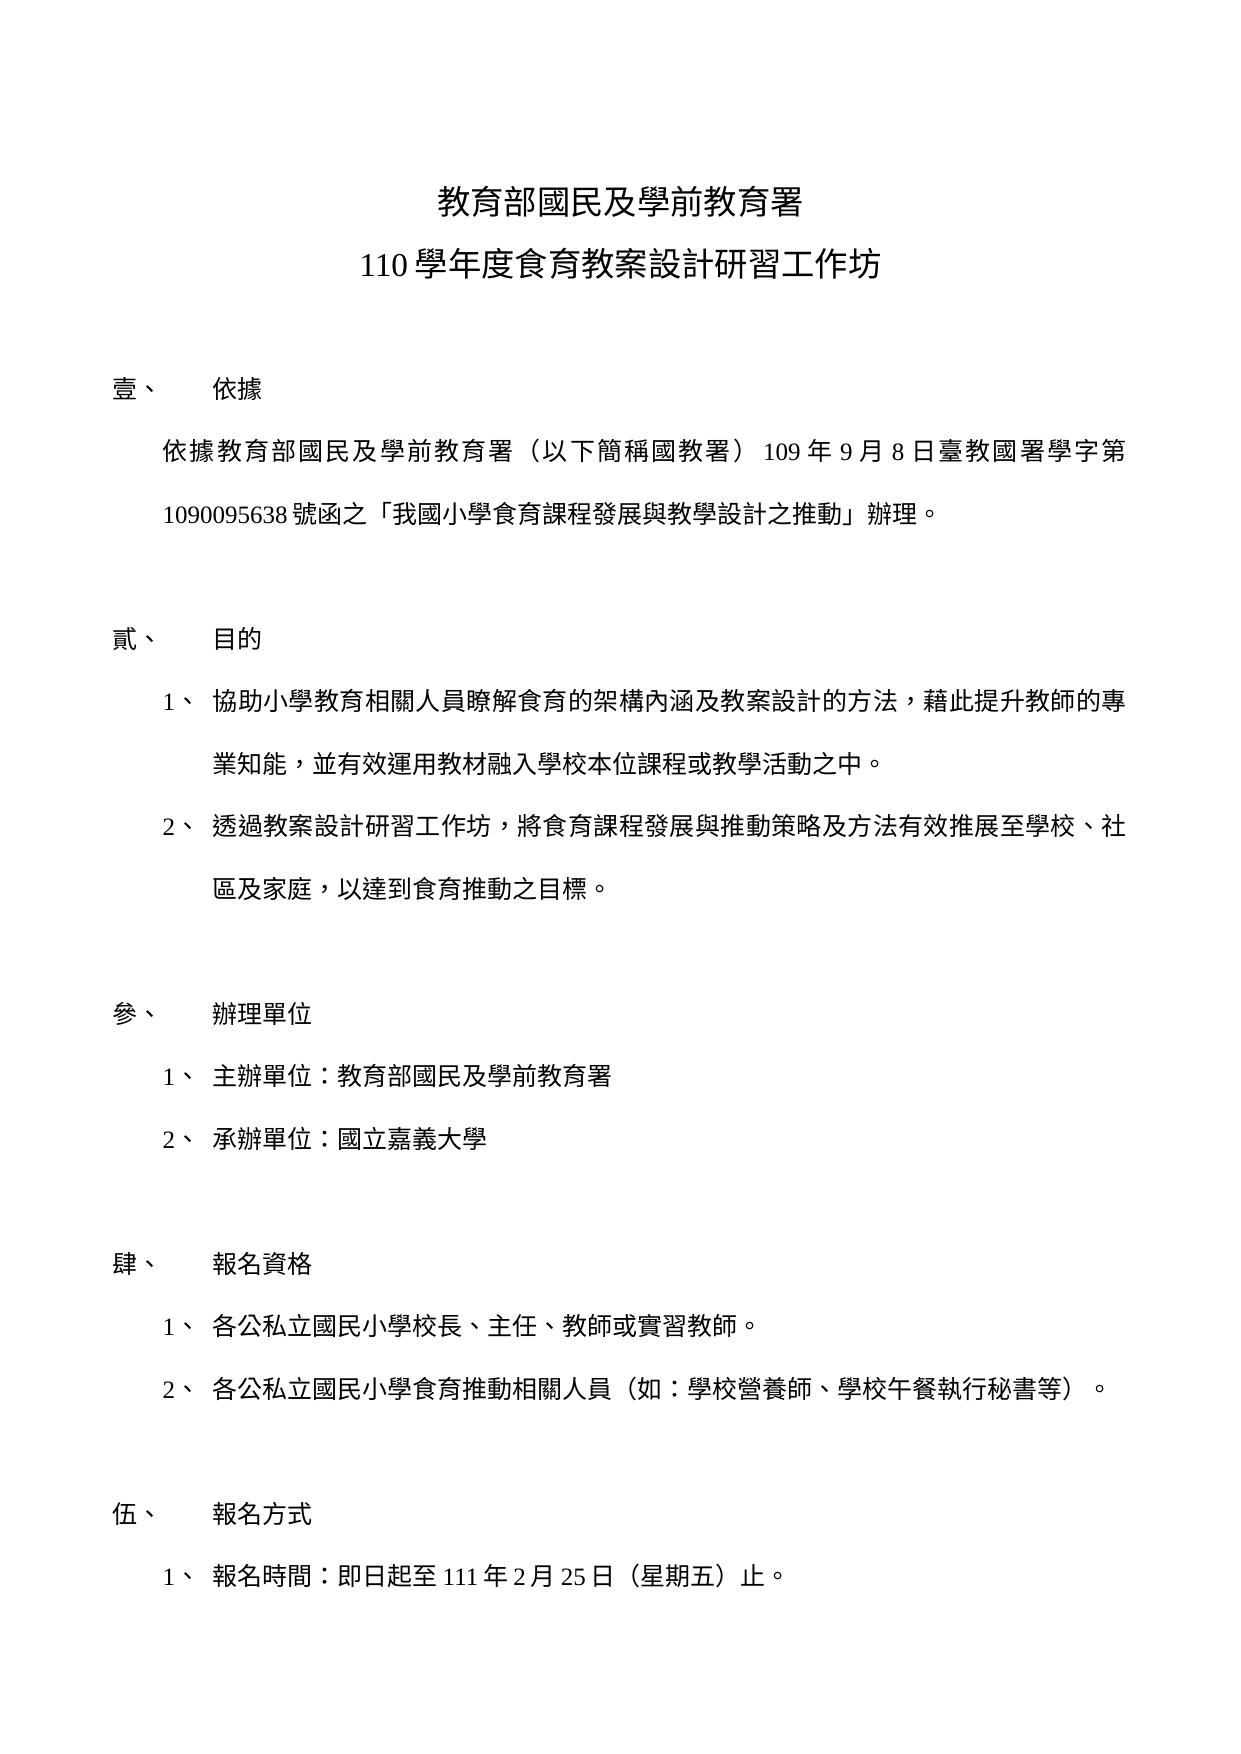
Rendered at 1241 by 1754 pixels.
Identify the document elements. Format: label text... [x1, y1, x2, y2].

list 各公私立國民小學校長、主任、教師或實習教師。 [162, 1283, 1128, 1346]
list 辦理單位 [112, 971, 1128, 1033]
list 依據 [112, 346, 1128, 408]
list 主辦單位：教育部國民及學前教育署 [162, 1033, 1128, 1096]
list 報名時間：即日起至111年2月25日（星期五）止。 [162, 1533, 1128, 1596]
text 依據教育部國民及學前教育署（以下簡稱國教署）109年9月8日臺教國署學字第1090095638號函之「我國小學食育課程發展與教學設計之推動」辦理。 [162, 408, 1128, 533]
list 報名方式 [112, 1471, 1128, 1533]
text 110學年度食育教案設計研習工作坊 [112, 221, 1128, 283]
list 透過教案設計研習工作坊，將食育課程發展與推動策略及方法有效推展至學校、社區及家庭，以達到食育推動之目標。 [162, 783, 1128, 908]
list 目的 [112, 596, 1128, 658]
list 承辦單位：國立嘉義大學 [162, 1096, 1128, 1158]
list 協助小學教育相關人員瞭解食育的架構內涵及教案設計的方法，藉此提升教師的專業知能，並有效運用教材融入學校本位課程或教學活動之中。 [162, 658, 1128, 783]
list 報名資格 [112, 1221, 1128, 1283]
text 教育部國民及學前教育署 [112, 158, 1128, 221]
list 各公私立國民小學食育推動相關人員（如：學校營養師、學校午餐執行秘書等）。 [162, 1346, 1128, 1408]
